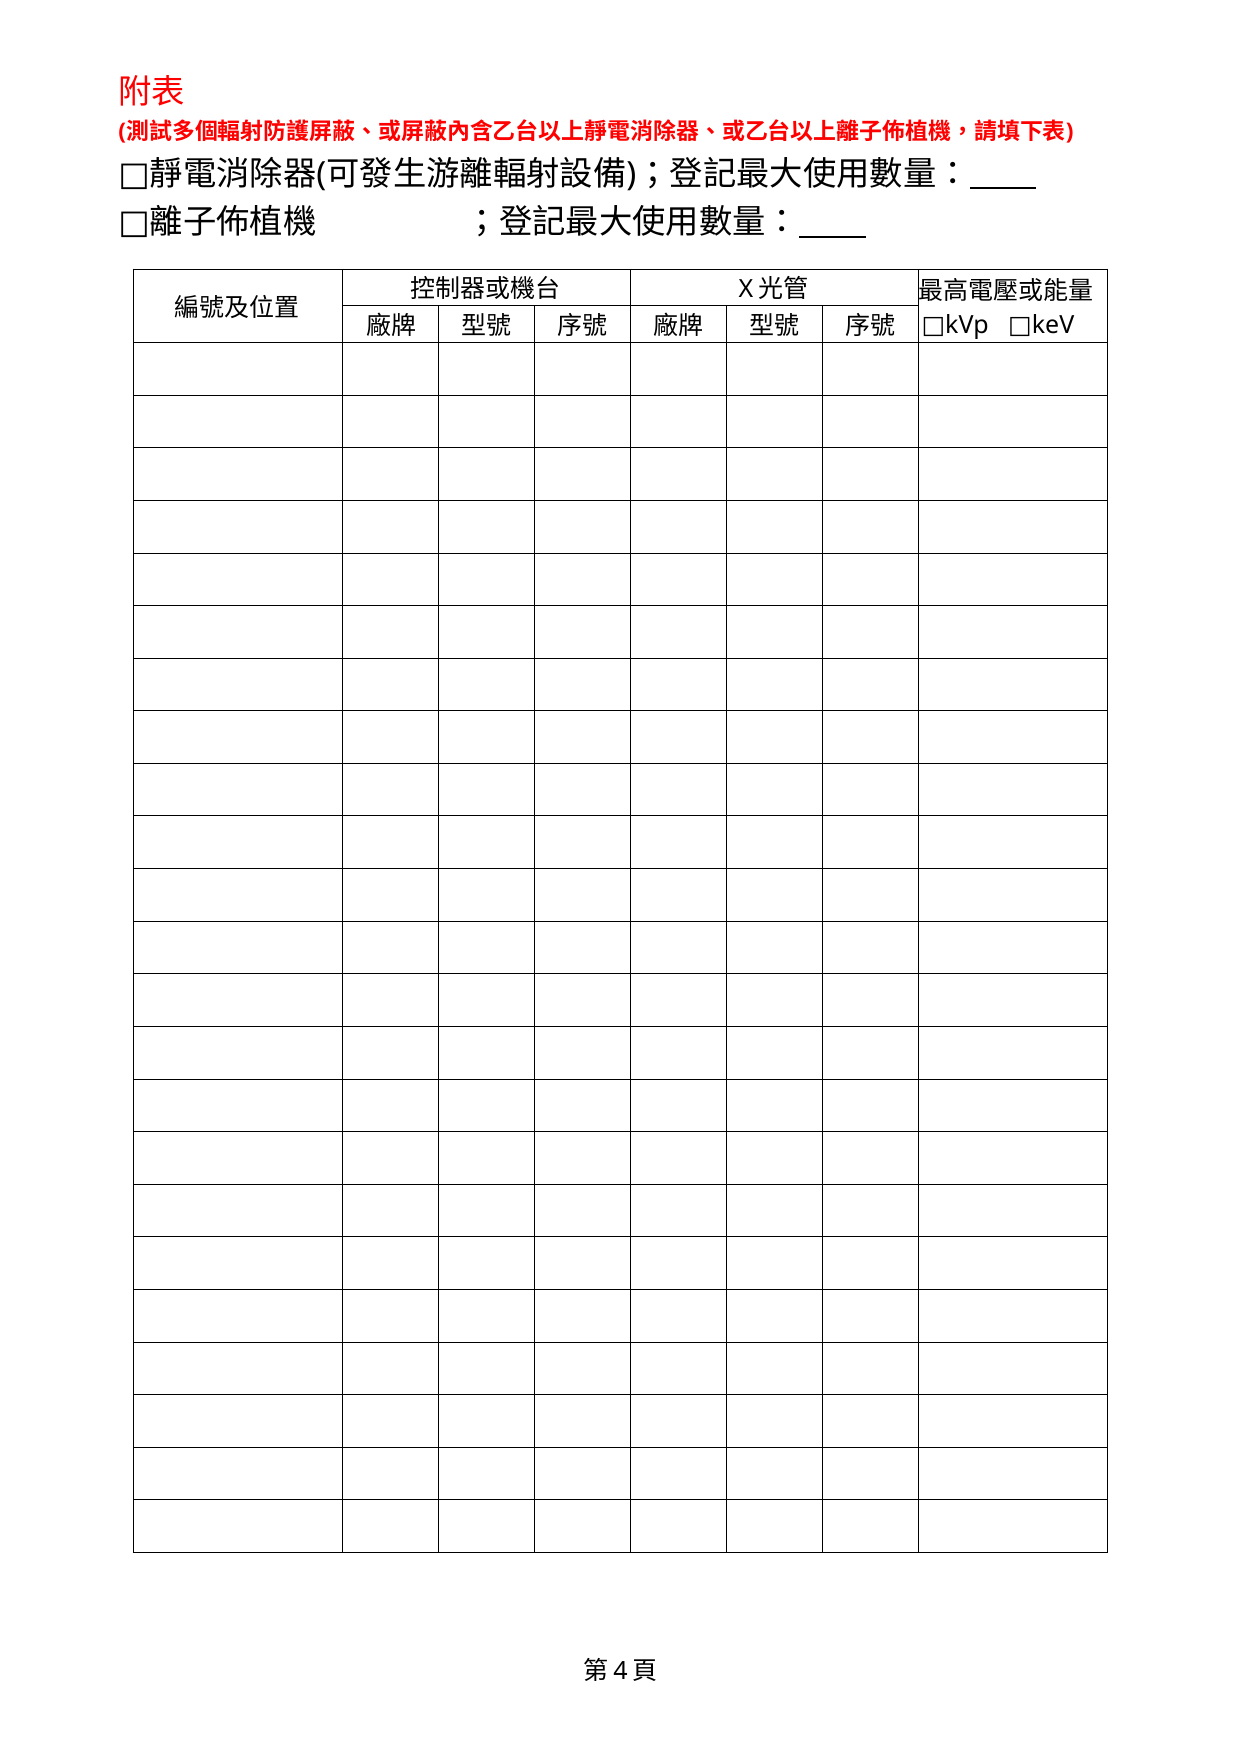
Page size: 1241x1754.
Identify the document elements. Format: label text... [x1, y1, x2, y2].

table_cell [343, 1132, 438, 1184]
table_cell [727, 1185, 822, 1236]
table_cell [727, 1132, 822, 1184]
table_cell [134, 1237, 342, 1289]
table_cell [439, 343, 534, 394]
table_cell [439, 1237, 534, 1289]
table_cell [535, 554, 630, 605]
table_cell [343, 922, 438, 973]
table_cell [535, 711, 630, 763]
table_cell [343, 974, 438, 1026]
table_cell [727, 343, 822, 394]
table_cell [727, 1290, 822, 1341]
table_cell [439, 1448, 534, 1499]
table_cell [727, 1343, 822, 1394]
table_cell [727, 1448, 822, 1499]
table_cell [631, 1343, 726, 1394]
table_cell [631, 922, 726, 973]
table_cell [823, 711, 918, 763]
table_cell [823, 396, 918, 447]
table_header X光管 [631, 270, 918, 305]
table_cell [631, 816, 726, 868]
text □靜電消除器(可發生游離輻射設備)；登記最大使用數量： [118, 147, 1122, 195]
table_cell [343, 501, 438, 552]
table_cell [535, 764, 630, 815]
table_cell [343, 711, 438, 763]
table_cell [919, 974, 1107, 1026]
table_cell [919, 1448, 1107, 1499]
table_cell [919, 1080, 1107, 1131]
table_cell [439, 1500, 534, 1552]
table_cell [823, 448, 918, 500]
table_cell [535, 606, 630, 658]
text 附表 [118, 65, 1124, 113]
table_cell [727, 554, 822, 605]
table_cell [631, 711, 726, 763]
table_cell [823, 606, 918, 658]
table_cell [919, 448, 1107, 500]
table_cell [631, 448, 726, 500]
table_cell [134, 606, 342, 658]
table_cell [343, 448, 438, 500]
table_cell [134, 1185, 342, 1236]
table_cell [343, 816, 438, 868]
table_cell [823, 869, 918, 921]
table_cell [727, 606, 822, 658]
table_cell [823, 1027, 918, 1078]
table_cell [727, 448, 822, 500]
table_cell [919, 711, 1107, 763]
table_cell [343, 1395, 438, 1447]
table_cell [343, 1500, 438, 1552]
table_cell [535, 1132, 630, 1184]
table_cell [439, 1185, 534, 1236]
table_cell [919, 1237, 1107, 1289]
table_cell [535, 501, 630, 552]
text (測試多個輻射防護屏蔽、或屏蔽內含乙台以上靜電消除器、或乙台以上離子佈植機，請填下表) [118, 113, 1124, 147]
table_cell [535, 1027, 630, 1078]
table_cell [631, 1132, 726, 1184]
table_cell [919, 922, 1107, 973]
table_cell [919, 764, 1107, 815]
table_cell [439, 1290, 534, 1341]
table_cell [439, 764, 534, 815]
table_cell [823, 501, 918, 552]
table_cell [823, 1448, 918, 1499]
table_cell [439, 396, 534, 447]
table_cell [439, 1395, 534, 1447]
table_cell [134, 343, 342, 394]
table_cell [134, 816, 342, 868]
table_cell [727, 1395, 822, 1447]
table_cell [134, 974, 342, 1026]
table_header 最高電壓或能量 □kVp □keV [919, 270, 1107, 342]
table_cell [343, 764, 438, 815]
table_cell [631, 1395, 726, 1447]
table_cell [439, 1080, 534, 1131]
table_cell [343, 1185, 438, 1236]
table_cell [343, 1290, 438, 1341]
table_cell [343, 343, 438, 394]
table_cell [823, 1185, 918, 1236]
table_cell [919, 816, 1107, 868]
table_cell [343, 869, 438, 921]
table_cell [631, 396, 726, 447]
table_cell [134, 764, 342, 815]
table_cell [727, 396, 822, 447]
table_cell [535, 343, 630, 394]
table_cell 型號 [439, 306, 534, 342]
table_cell [439, 554, 534, 605]
table_cell [823, 1500, 918, 1552]
table_cell [535, 922, 630, 973]
table_cell [134, 711, 342, 763]
table_cell [439, 659, 534, 710]
table_cell [439, 501, 534, 552]
table_cell [631, 1290, 726, 1341]
table_cell [823, 1080, 918, 1131]
table_cell [134, 396, 342, 447]
table_cell [631, 1448, 726, 1499]
table_cell [919, 606, 1107, 658]
table_cell [535, 1500, 630, 1552]
table_cell [823, 659, 918, 710]
table_cell [919, 869, 1107, 921]
table_cell 廠牌 [343, 306, 438, 342]
table_cell [727, 869, 822, 921]
table_cell [134, 1132, 342, 1184]
table_cell [919, 1132, 1107, 1184]
table_cell [439, 922, 534, 973]
table_cell [343, 1080, 438, 1131]
table_cell [535, 1343, 630, 1394]
table_cell [134, 1290, 342, 1341]
table_cell [439, 711, 534, 763]
table_cell [535, 1237, 630, 1289]
table_cell [727, 974, 822, 1026]
table_cell [919, 501, 1107, 552]
table_cell 廠牌 [631, 306, 726, 342]
table_cell [134, 1080, 342, 1131]
table_cell [439, 1132, 534, 1184]
table_cell [727, 1237, 822, 1289]
table_cell [631, 1237, 726, 1289]
table_cell [343, 606, 438, 658]
table_cell [727, 1080, 822, 1131]
table_cell [343, 1448, 438, 1499]
table_cell [631, 974, 726, 1026]
text □離子佈植機 ；登記最大使用數量： [118, 195, 1122, 243]
table_cell [439, 974, 534, 1026]
table_cell [631, 869, 726, 921]
table_cell [631, 554, 726, 605]
table_cell [631, 1185, 726, 1236]
table_cell [823, 554, 918, 605]
table_cell [919, 343, 1107, 394]
table_cell [727, 1500, 822, 1552]
table_cell [134, 1027, 342, 1078]
table_cell [134, 1500, 342, 1552]
table_cell [823, 1132, 918, 1184]
table_cell [535, 1080, 630, 1131]
table_cell [919, 1027, 1107, 1078]
table_cell [631, 659, 726, 710]
table_cell [439, 448, 534, 500]
table_cell [823, 922, 918, 973]
table_cell [823, 1395, 918, 1447]
table_cell [727, 816, 822, 868]
table_cell [343, 659, 438, 710]
table_cell [439, 606, 534, 658]
table_cell [134, 1343, 342, 1394]
table_cell [535, 1448, 630, 1499]
table_cell [535, 396, 630, 447]
table_cell [134, 1395, 342, 1447]
table_cell [919, 1395, 1107, 1447]
table_cell [727, 659, 822, 710]
table_cell [919, 1343, 1107, 1394]
table_cell [535, 816, 630, 868]
table_cell [343, 1343, 438, 1394]
table_cell [535, 974, 630, 1026]
table_cell [134, 554, 342, 605]
table_cell [919, 1500, 1107, 1552]
table_cell [823, 1290, 918, 1341]
table_cell [134, 1448, 342, 1499]
table_cell [343, 1027, 438, 1078]
table_cell [631, 501, 726, 552]
table_cell [919, 396, 1107, 447]
table_cell [535, 659, 630, 710]
table_cell [439, 869, 534, 921]
table_cell [919, 1185, 1107, 1236]
table_cell 型號 [727, 306, 822, 342]
table_cell [439, 1343, 534, 1394]
table_cell [535, 448, 630, 500]
table_header 控制器或機台 [343, 270, 630, 305]
table_cell [631, 606, 726, 658]
table_cell [727, 1027, 822, 1078]
table_header 編號及位置 [134, 270, 342, 342]
table_cell [823, 343, 918, 394]
table_cell [823, 816, 918, 868]
table_cell [535, 1290, 630, 1341]
table_cell [727, 501, 822, 552]
table_cell [919, 1290, 1107, 1341]
table_cell [343, 396, 438, 447]
table_cell [823, 1343, 918, 1394]
table_cell [343, 1237, 438, 1289]
table_cell [631, 764, 726, 815]
table_cell [134, 659, 342, 710]
table_cell [439, 816, 534, 868]
table_cell [535, 869, 630, 921]
table_cell [134, 922, 342, 973]
table_cell [631, 343, 726, 394]
table_cell [727, 711, 822, 763]
table_cell 序號 [535, 306, 630, 342]
table_cell [343, 554, 438, 605]
table_cell [631, 1500, 726, 1552]
table_cell [919, 659, 1107, 710]
table_cell [535, 1185, 630, 1236]
table_cell [134, 501, 342, 552]
table_cell [535, 1395, 630, 1447]
table_cell 序號 [823, 306, 918, 342]
table_cell [134, 869, 342, 921]
table_cell [919, 554, 1107, 605]
table_cell [727, 764, 822, 815]
table_cell [823, 1237, 918, 1289]
table_cell [823, 974, 918, 1026]
table_cell [823, 764, 918, 815]
table_cell [631, 1080, 726, 1131]
table_cell [727, 922, 822, 973]
table_cell [439, 1027, 534, 1078]
table_cell [134, 448, 342, 500]
table_cell [631, 1027, 726, 1078]
